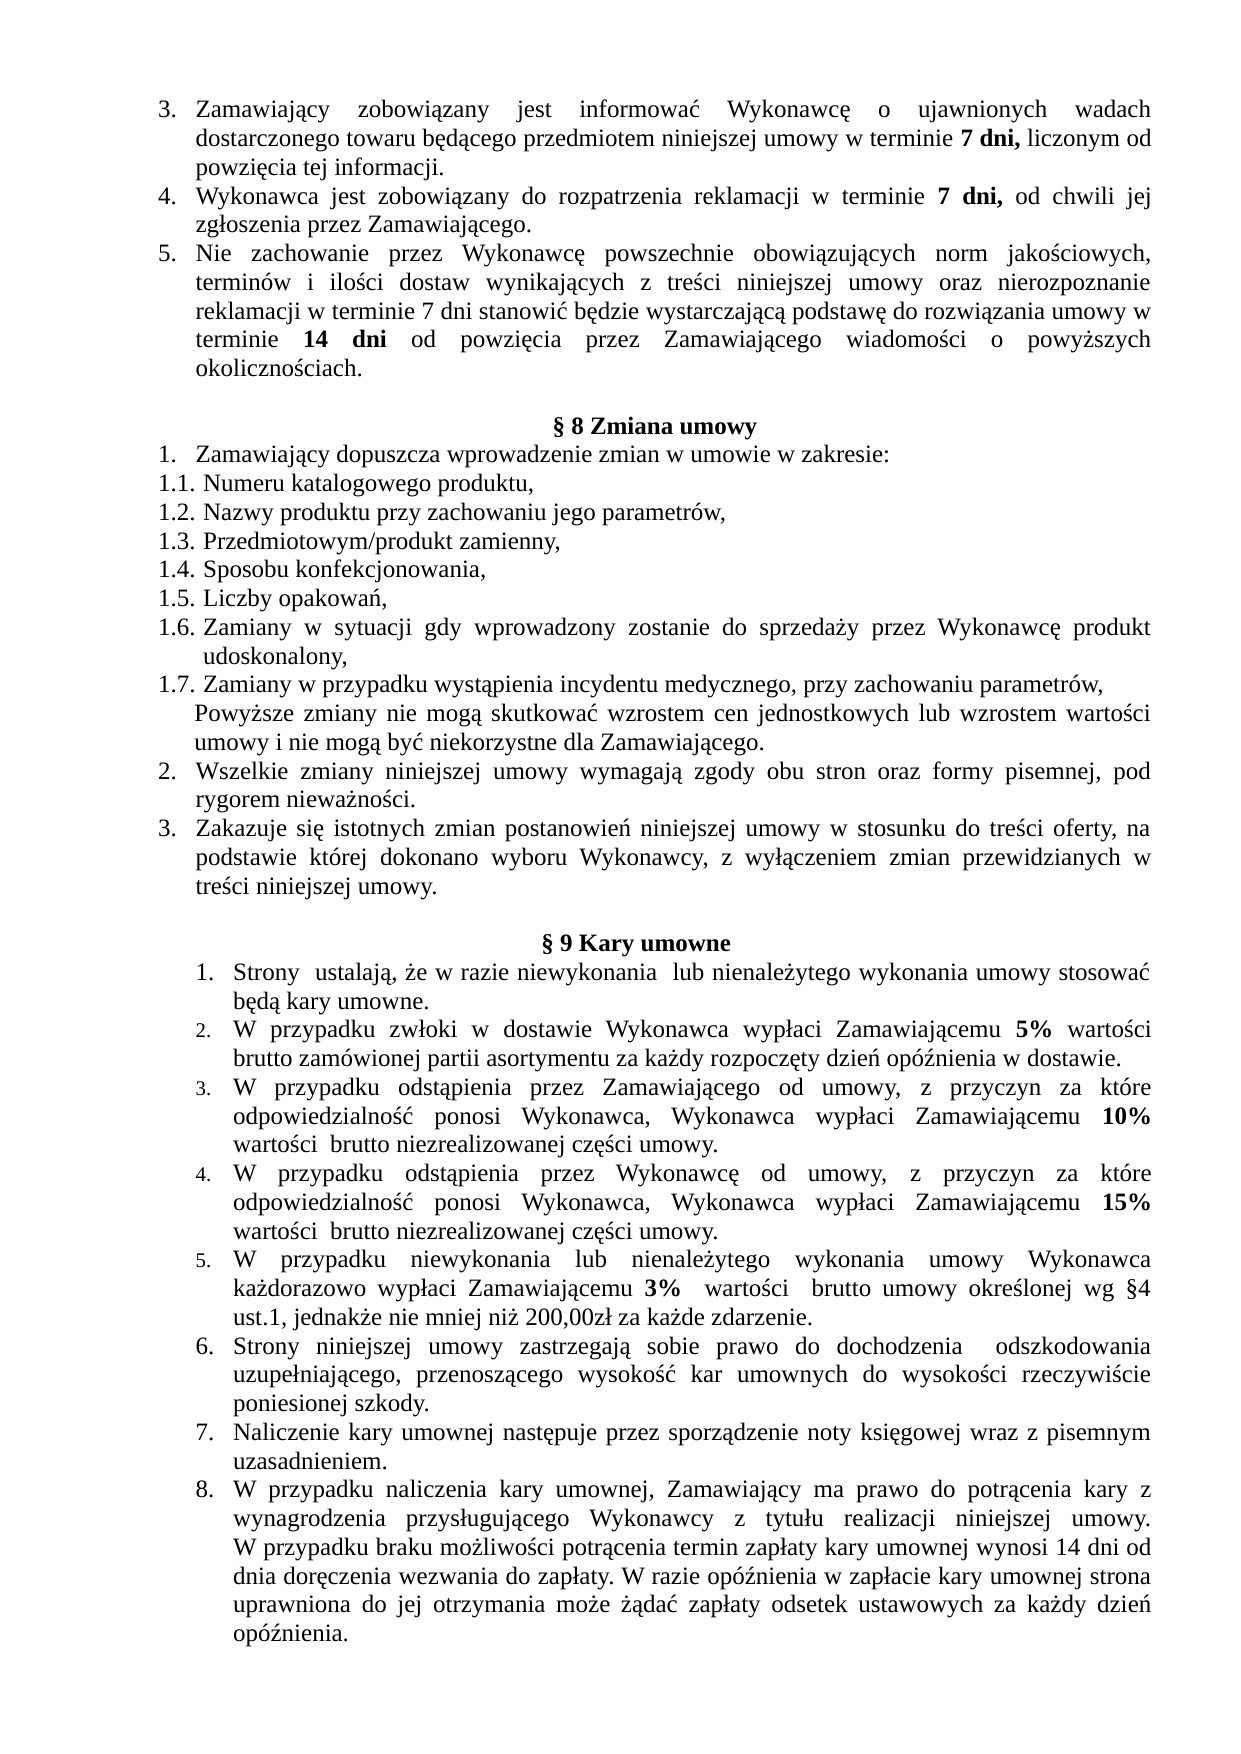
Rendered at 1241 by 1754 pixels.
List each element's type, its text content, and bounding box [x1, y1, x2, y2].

text § 8 Zmiana umowy [158, 411, 1152, 439]
text § 9 Kary umowne [120, 928, 1152, 957]
list Liczby opakowań, [158, 583, 1152, 612]
list Zamawiający zobowiązany jest informować Wykonawcę o ujawnionych wadach dostarczonego towaru będącego przedmiotem niniejszej umowy w terminie 7 dni, liczonym od powzięcia tej informacji. [158, 94, 1152, 181]
list Wszelkie zmiany niniejszej umowy wymagają zgody obu stron oraz formy pisemnej, pod rygorem nieważności. [158, 756, 1152, 813]
list Wykonawca jest zobowiązany do rozpatrzenia reklamacji w terminie 7 dni, od chwili jej zgłoszenia przez Zamawiającego. [158, 181, 1152, 238]
list Zamawiający dopuszcza wprowadzenie zmian w umowie w zakresie: [158, 439, 1152, 468]
list W przypadku niewykonania lub nienależytego wykonania umowy Wykonawca każdorazowo wypłaci Zamawiającemu 3% wartości brutto umowy określonej wg §4 ust.1, jednakże nie mniej niż 200,00zł za każde zdarzenie. [195, 1244, 1152, 1331]
list W przypadku zwłoki w dostawie Wykonawca wypłaci Zamawiającemu 5% wartości brutto zamówionej partii asortymentu za każdy rozpoczęty dzień opóźnienia w dostawie. [195, 1014, 1152, 1072]
list W przypadku odstąpienia przez Wykonawcę od umowy, z przyczyn za które odpowiedzialność ponosi Wykonawca, Wykonawca wypłaci Zamawiającemu 15% wartości brutto niezrealizowanej części umowy. [195, 1158, 1152, 1244]
list W przypadku odstąpienia przez Zamawiającego od umowy, z przyczyn za które odpowiedzialność ponosi Wykonawca, Wykonawca wypłaci Zamawiającemu 10% wartości brutto niezrealizowanej części umowy. [195, 1072, 1152, 1158]
list Zamiany w przypadku wystąpienia incydentu medycznego, przy zachowaniu parametrów, [158, 669, 1152, 698]
list Nazwy produktu przy zachowaniu jego parametrów, [158, 497, 1152, 526]
list Strony ustalają, że w razie niewykonania lub nienależytego wykonania umowy stosować będą kary umowne. [195, 957, 1152, 1014]
list Przedmiotowym/produkt zamienny, [158, 526, 1152, 554]
list W przypadku naliczenia kary umownej, Zamawiający ma prawo do potrącenia kary z wynagrodzenia przysługującego Wykonawcy z tytułu realizacji niniejszej umowy. W przypadku braku możliwości potrącenia termin zapłaty kary umownej wynosi 14 dni od dnia doręczenia wezwania do zapłaty. W razie opóźnienia w zapłacie kary umownej strona uprawniona do jej otrzymania może żądać zapłaty odsetek ustawowych za każdy dzień opóźnienia. [195, 1474, 1152, 1647]
list Nie zachowanie przez Wykonawcę powszechnie obowiązujących norm jakościowych, terminów i ilości dostaw wynikających z treści niniejszej umowy oraz nierozpoznanie reklamacji w terminie 7 dni stanowić będzie wystarczającą podstawę do rozwiązania umowy w terminie 14 dni od powzięcia przez Zamawiającego wiadomości o powyższych okolicznościach. [158, 238, 1152, 382]
list Zakazuje się istotnych zmian postanowień niniejszej umowy w stosunku do treści oferty, na podstawie której dokonano wyboru Wykonawcy, z wyłączeniem zmian przewidzianych w treści niniejszej umowy. [158, 813, 1152, 899]
list Strony niniejszej umowy zastrzegają sobie prawo do dochodzenia odszkodowania uzupełniającego, przenoszącego wysokość kar umownych do wysokości rzeczywiście poniesionej szkody. [195, 1331, 1152, 1417]
list Naliczenie kary umownej następuje przez sporządzenie noty księgowej wraz z pisemnym uzasadnieniem. [195, 1417, 1152, 1474]
list Sposobu konfekcjonowania, [158, 554, 1152, 583]
list Zamiany w sytuacji gdy wprowadzony zostanie do sprzedaży przez Wykonawcę produkt udoskonalony, [158, 612, 1152, 669]
list Numeru katalogowego produktu, [158, 468, 1152, 497]
text Powyższe zmiany nie mogą skutkować wzrostem cen jednostkowych lub wzrostem wartości umowy i nie mogą być niekorzystne dla Zamawiającego. [194, 698, 1152, 756]
